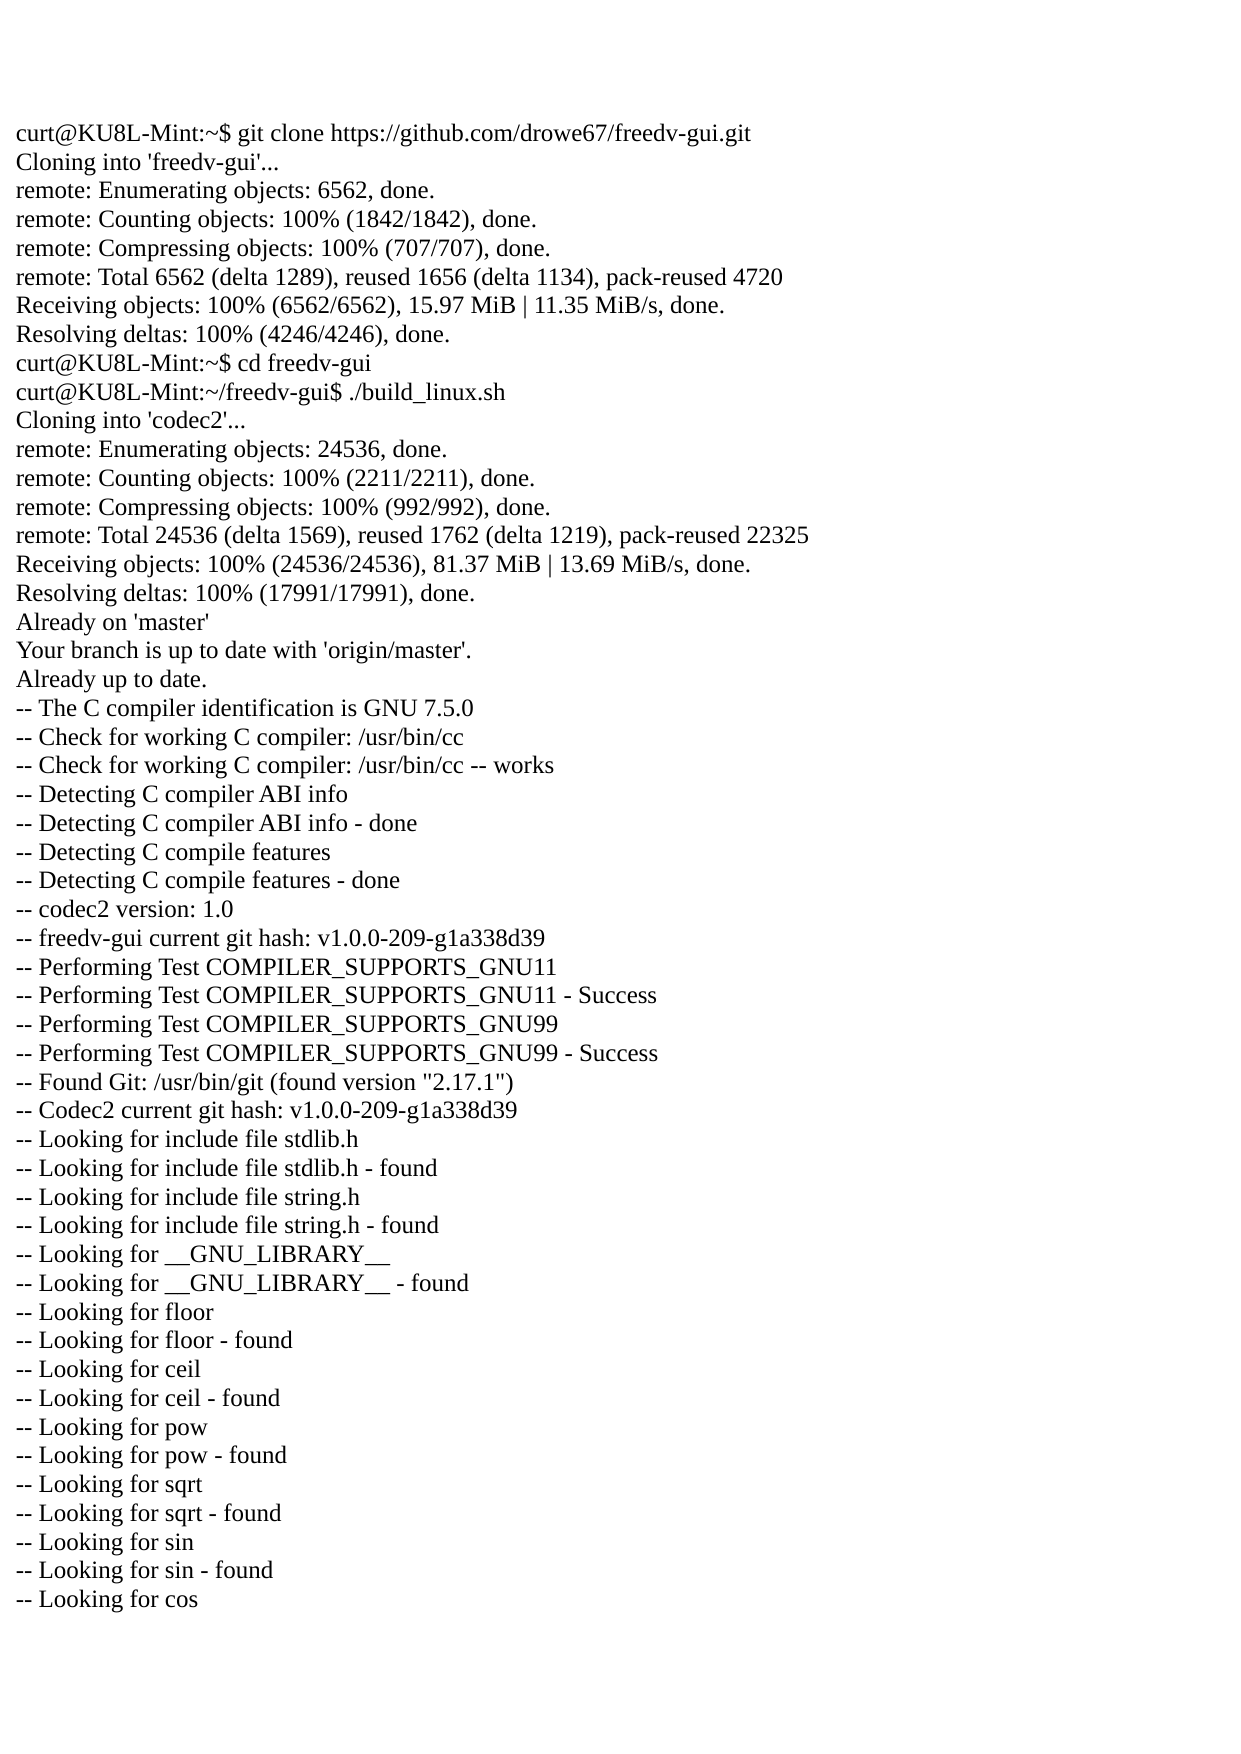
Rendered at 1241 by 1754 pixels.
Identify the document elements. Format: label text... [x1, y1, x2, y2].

text Receiving objects: 100% (6562/6562), 15.97 MiB | 11.35 MiB/s, done. [16, 291, 1234, 319]
text -- Looking for sqrt - found [16, 1498, 1234, 1527]
text -- Looking for floor [16, 1297, 1234, 1326]
text curt@KU8L-Mint:~$ git clone https://github.com/drowe67/freedv-gui.git [16, 118, 1234, 147]
text -- The C compiler identification is GNU 7.5.0 [16, 693, 1234, 722]
text -- freedv-gui current git hash: v1.0.0-209-g1a338d39 [16, 923, 1234, 952]
text -- Looking for sin - found [16, 1556, 1234, 1584]
text -- Performing Test COMPILER_SUPPORTS_GNU11 - Success [16, 981, 1234, 1009]
text remote: Total 6562 (delta 1289), reused 1656 (delta 1134), pack-reused 4720 [16, 262, 1234, 291]
text -- Detecting C compile features - done [16, 866, 1234, 894]
text -- Looking for include file stdlib.h [16, 1124, 1234, 1153]
text Already on 'master' [16, 607, 1234, 636]
text -- Looking for include file string.h [16, 1182, 1234, 1211]
text -- Found Git: /usr/bin/git (found version "2.17.1") [16, 1067, 1234, 1096]
text remote: Enumerating objects: 6562, done. [16, 176, 1234, 204]
text -- Looking for ceil [16, 1354, 1234, 1383]
text -- Looking for __GNU_LIBRARY__ [16, 1239, 1234, 1268]
text remote: Counting objects: 100% (2211/2211), done. [16, 463, 1234, 492]
text -- Performing Test COMPILER_SUPPORTS_GNU99 [16, 1009, 1234, 1038]
text Already up to date. [16, 664, 1234, 693]
text curt@KU8L-Mint:~$ cd freedv-gui [16, 348, 1234, 377]
text Resolving deltas: 100% (17991/17991), done. [16, 578, 1234, 607]
text curt@KU8L-Mint:~/freedv-gui$ ./build_linux.sh [16, 377, 1234, 406]
text -- Looking for sqrt [16, 1469, 1234, 1498]
text Resolving deltas: 100% (4246/4246), done. [16, 319, 1234, 348]
text -- Codec2 current git hash: v1.0.0-209-g1a338d39 [16, 1096, 1234, 1124]
text -- Check for working C compiler: /usr/bin/cc [16, 722, 1234, 751]
text -- Detecting C compiler ABI info [16, 779, 1234, 808]
text -- codec2 version: 1.0 [16, 894, 1234, 923]
text remote: Counting objects: 100% (1842/1842), done. [16, 204, 1234, 233]
text -- Looking for ceil - found [16, 1383, 1234, 1412]
text -- Looking for pow [16, 1412, 1234, 1441]
text -- Looking for include file stdlib.h - found [16, 1153, 1234, 1182]
text Receiving objects: 100% (24536/24536), 81.37 MiB | 13.69 MiB/s, done. [16, 549, 1234, 578]
text -- Check for working C compiler: /usr/bin/cc -- works [16, 751, 1234, 779]
text remote: Enumerating objects: 24536, done. [16, 434, 1234, 463]
text -- Looking for cos [16, 1584, 1234, 1613]
text -- Detecting C compiler ABI info - done [16, 808, 1234, 837]
text -- Looking for __GNU_LIBRARY__ - found [16, 1268, 1234, 1297]
text -- Detecting C compile features [16, 837, 1234, 866]
text Cloning into 'codec2'... [16, 406, 1234, 434]
text -- Looking for floor - found [16, 1326, 1234, 1354]
text remote: Total 24536 (delta 1569), reused 1762 (delta 1219), pack-reused 22325 [16, 521, 1234, 549]
text -- Looking for include file string.h - found [16, 1211, 1234, 1239]
text -- Performing Test COMPILER_SUPPORTS_GNU11 [16, 952, 1234, 981]
text Your branch is up to date with 'origin/master'. [16, 636, 1234, 664]
text remote: Compressing objects: 100% (992/992), done. [16, 492, 1234, 521]
text Cloning into 'freedv-gui'... [16, 147, 1234, 176]
text -- Performing Test COMPILER_SUPPORTS_GNU99 - Success [16, 1038, 1234, 1067]
text remote: Compressing objects: 100% (707/707), done. [16, 233, 1234, 262]
text -- Looking for sin [16, 1527, 1234, 1556]
text -- Looking for pow - found [16, 1441, 1234, 1469]
